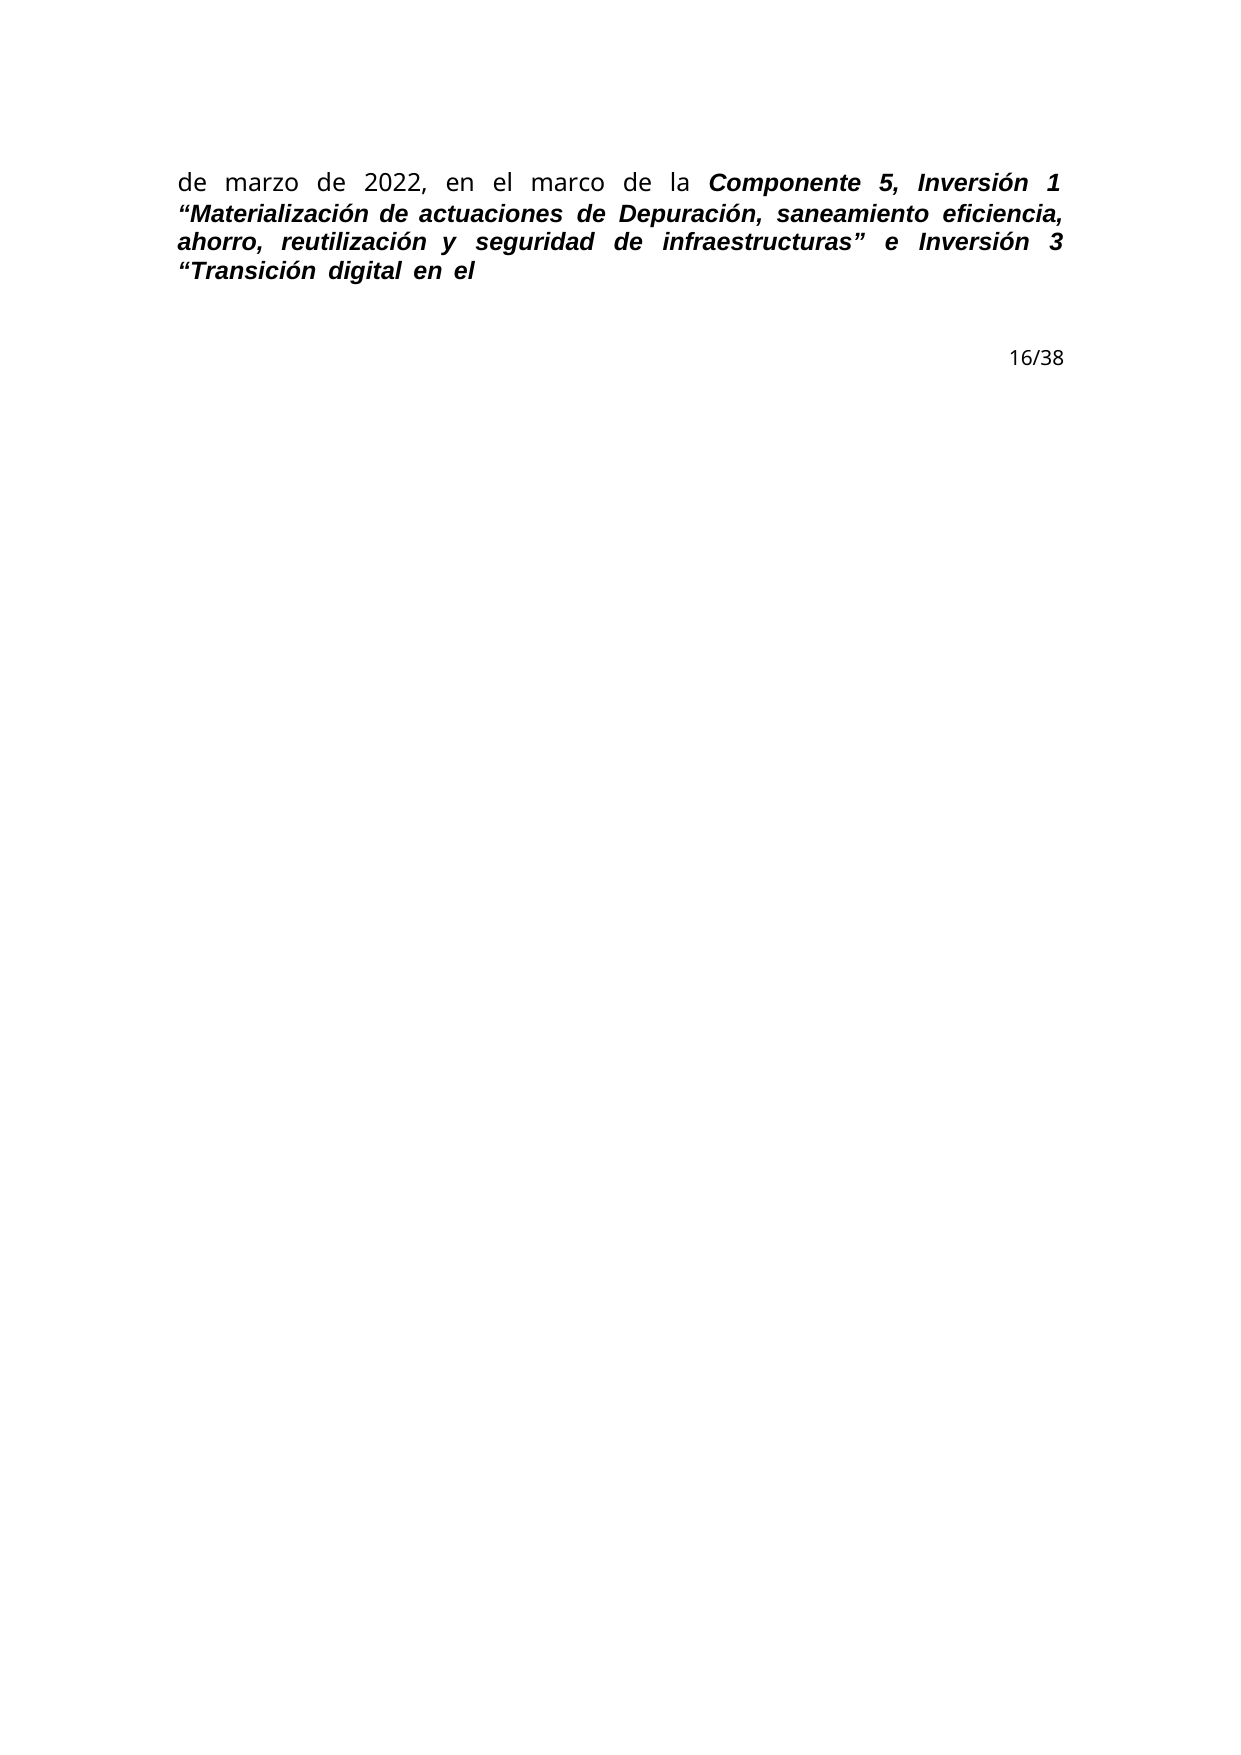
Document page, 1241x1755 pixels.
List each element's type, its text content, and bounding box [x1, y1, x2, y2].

text 16/38 [58, 343, 1064, 371]
text de marzo de 2022, en el marco de la Componente 5, Inversión 1 “Materialización de actuaciones de Depuración, saneamiento eficiencia, ahorro, reutilización y seguridad de infraestructuras” e Inversión 3 “Transición digital en el [177, 164, 1064, 285]
